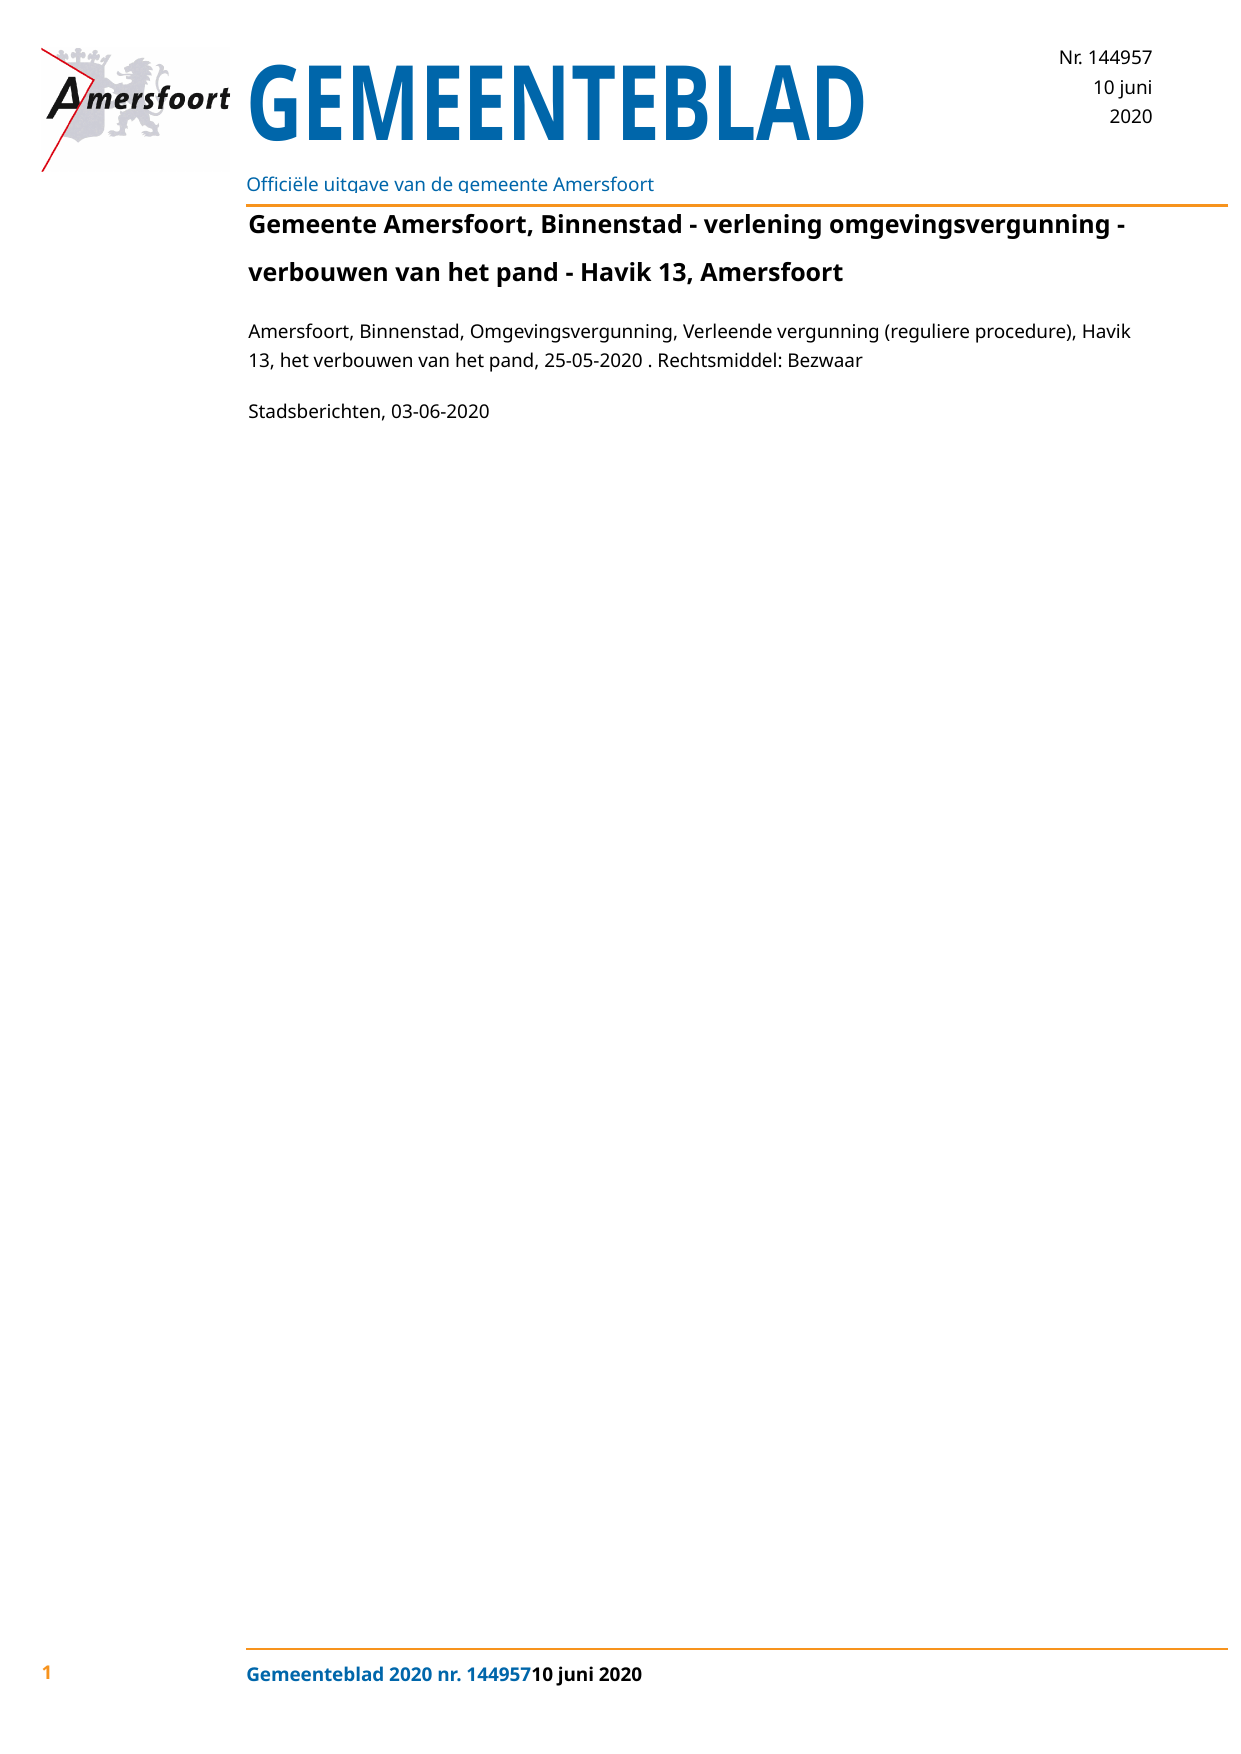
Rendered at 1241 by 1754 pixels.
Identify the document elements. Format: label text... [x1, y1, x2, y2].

text Gemeente Amersfoort, Binnenstad - verlening omgevingsvergunning - verbouwen van het pand - Havik 13, Amersfoort [248, 207, 1152, 288]
text Amersfoort, Binnenstad, Omgevingsvergunning, Verleende vergunning (reguliere procedure), Havik 13, het verbouwen van het pand, 25-05-2020 . Rechtsmiddel: Bezwaar [248, 318, 1152, 373]
picture [41, 47, 231, 172]
text Stadsberichten, 03-06-2020 [248, 398, 1152, 424]
